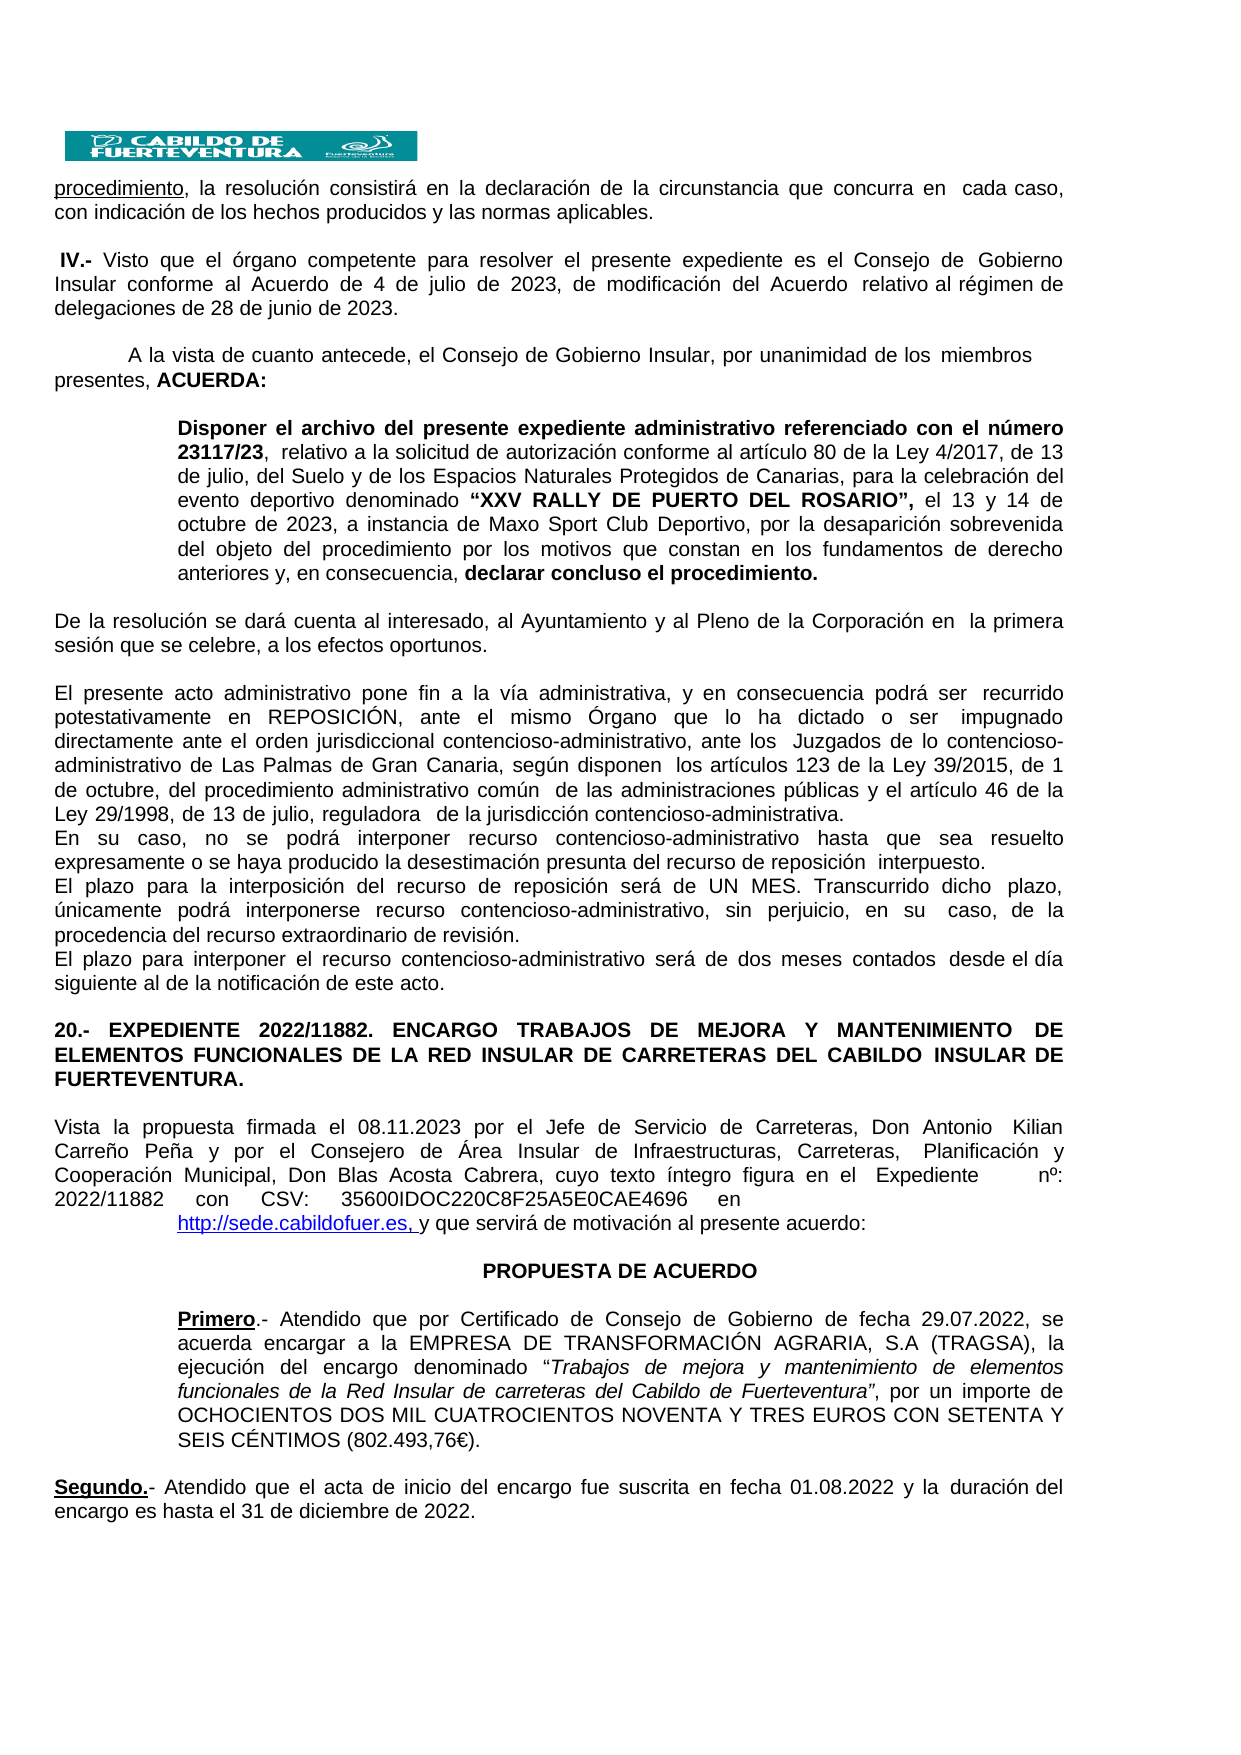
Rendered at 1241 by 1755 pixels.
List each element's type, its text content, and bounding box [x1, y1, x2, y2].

text El presente acto administrativo pone fin a la vía administrativa, y en consecuencia podrá ser recurrido potestativamente en REPOSICIÓN, ante el mismo Órgano que lo ha dictado o ser impugnado directamente ante el orden jurisdiccional contencioso-administrativo, ante los Juzgados de lo contencioso-administrativo de Las Palmas de Gran Canaria, según disponen los artículos 123 de la Ley 39/2015, de 1 de octubre, del procedimiento administrativo común de las administraciones públicas y el artículo 46 de la Ley 29/1998, de 13 de julio, reguladora de la jurisdicción contencioso-administrativa. [54, 681, 1064, 826]
text http://sede.cabildofuer.es, y que servirá de motivación al presente acuerdo: [177, 1211, 1076, 1235]
text Disponer el archivo del presente expediente administrativo referenciado con el número 23117/23, relativo a la solicitud de autorización conforme al artículo 80 de la Ley 4/2017, de 13 de julio, del Suelo y de los Espacios Naturales Protegidos de Canarias, para la celebración del evento deportivo denominado “XXV RALLY DE PUERTO DEL ROSARIO”, el 13 y 14 de octubre de 2023, a instancia de Maxo Sport Club Deportivo, por la desaparición sobrevenida del objeto del procedimiento por los motivos que constan en los fundamentos de derecho anteriores y, en consecuencia, declarar concluso el procedimiento. [177, 416, 1064, 584]
text IV.- Visto que el órgano competente para resolver el presente expediente es el Consejo de Gobierno Insular conforme al Acuerdo de 4 de julio de 2023, de modificación del Acuerdo relativo al régimen de delegaciones de 28 de junio de 2023. [54, 247, 1064, 320]
text El plazo para la interposición del recurso de reposición será de UN MES. Transcurrido dicho plazo, únicamente podrá interponerse recurso contencioso-administrativo, sin perjuicio, en su caso, de la procedencia del recurso extraordinario de revisión. [54, 874, 1064, 946]
text Vista la propuesta firmada el 08.11.2023 por el Jefe de Servicio de Carreteras, Don Antonio Kilian Carreño Peña y por el Consejero de Área Insular de Infraestructuras, Carreteras, Planificación y Cooperación Municipal, Don Blas Acosta Cabrera, cuyo texto íntegro figura en el Expediente nº: 2022/11882 con CSV: 35600IDOC220C8F25A5E0CAE4696 en [54, 1114, 1064, 1211]
subtitle 20.- EXPEDIENTE 2022/11882. ENCARGO TRABAJOS DE MEJORA Y MANTENIMIENTO DE ELEMENTOS FUNCIONALES DE LA RED INSULAR DE CARRETERAS DEL CABILDO INSULAR DE FUERTEVENTURA. [54, 1018, 1064, 1091]
subtitle PROPUESTA DE ACUERDO [482, 1258, 1076, 1282]
text El plazo para interponer el recurso contencioso-administrativo será de dos meses contados desde el día siguiente al de la notificación de este acto. [54, 946, 1064, 994]
text En su caso, no se podrá interponer recurso contencioso-administrativo hasta que sea resuelto expresamente o se haya producido la desestimación presunta del recurso de reposición interpuesto. [54, 826, 1064, 874]
text De la resolución se dará cuenta al interesado, al Ayuntamiento y al Pleno de la Corporación en la primera sesión que se celebre, a los efectos oportunos. [54, 608, 1064, 657]
picture [65, 131, 418, 161]
text Segundo.- Atendido que el acta de inicio del encargo fue suscrita en fecha 01.08.2022 y la duración del encargo es hasta el 31 de diciembre de 2022. [54, 1475, 1064, 1523]
text procedimiento, la resolución consistirá en la declaración de la circunstancia que concurra en cada caso, con indicación de los hechos producidos y las normas aplicables. [54, 176, 1064, 224]
text A la vista de cuanto antecede, el Consejo de Gobierno Insular, por unanimidad de los miembros presentes, ACUERDA: [54, 343, 1064, 391]
text Primero.- Atendido que por Certificado de Consejo de Gobierno de fecha 29.07.2022, se acuerda encargar a la EMPRESA DE TRANSFORMACIÓN AGRARIA, S.A (TRAGSA), la ejecución del encargo denominado “Trabajos de mejora y mantenimiento de elementos funcionales de la Red Insular de carreteras del Cabildo de Fuerteventura”, por un importe de OCHOCIENTOS DOS MIL CUATROCIENTOS NOVENTA Y TRES EUROS CON SETENTA Y SEIS CÉNTIMOS (802.493,76€). [177, 1307, 1064, 1451]
